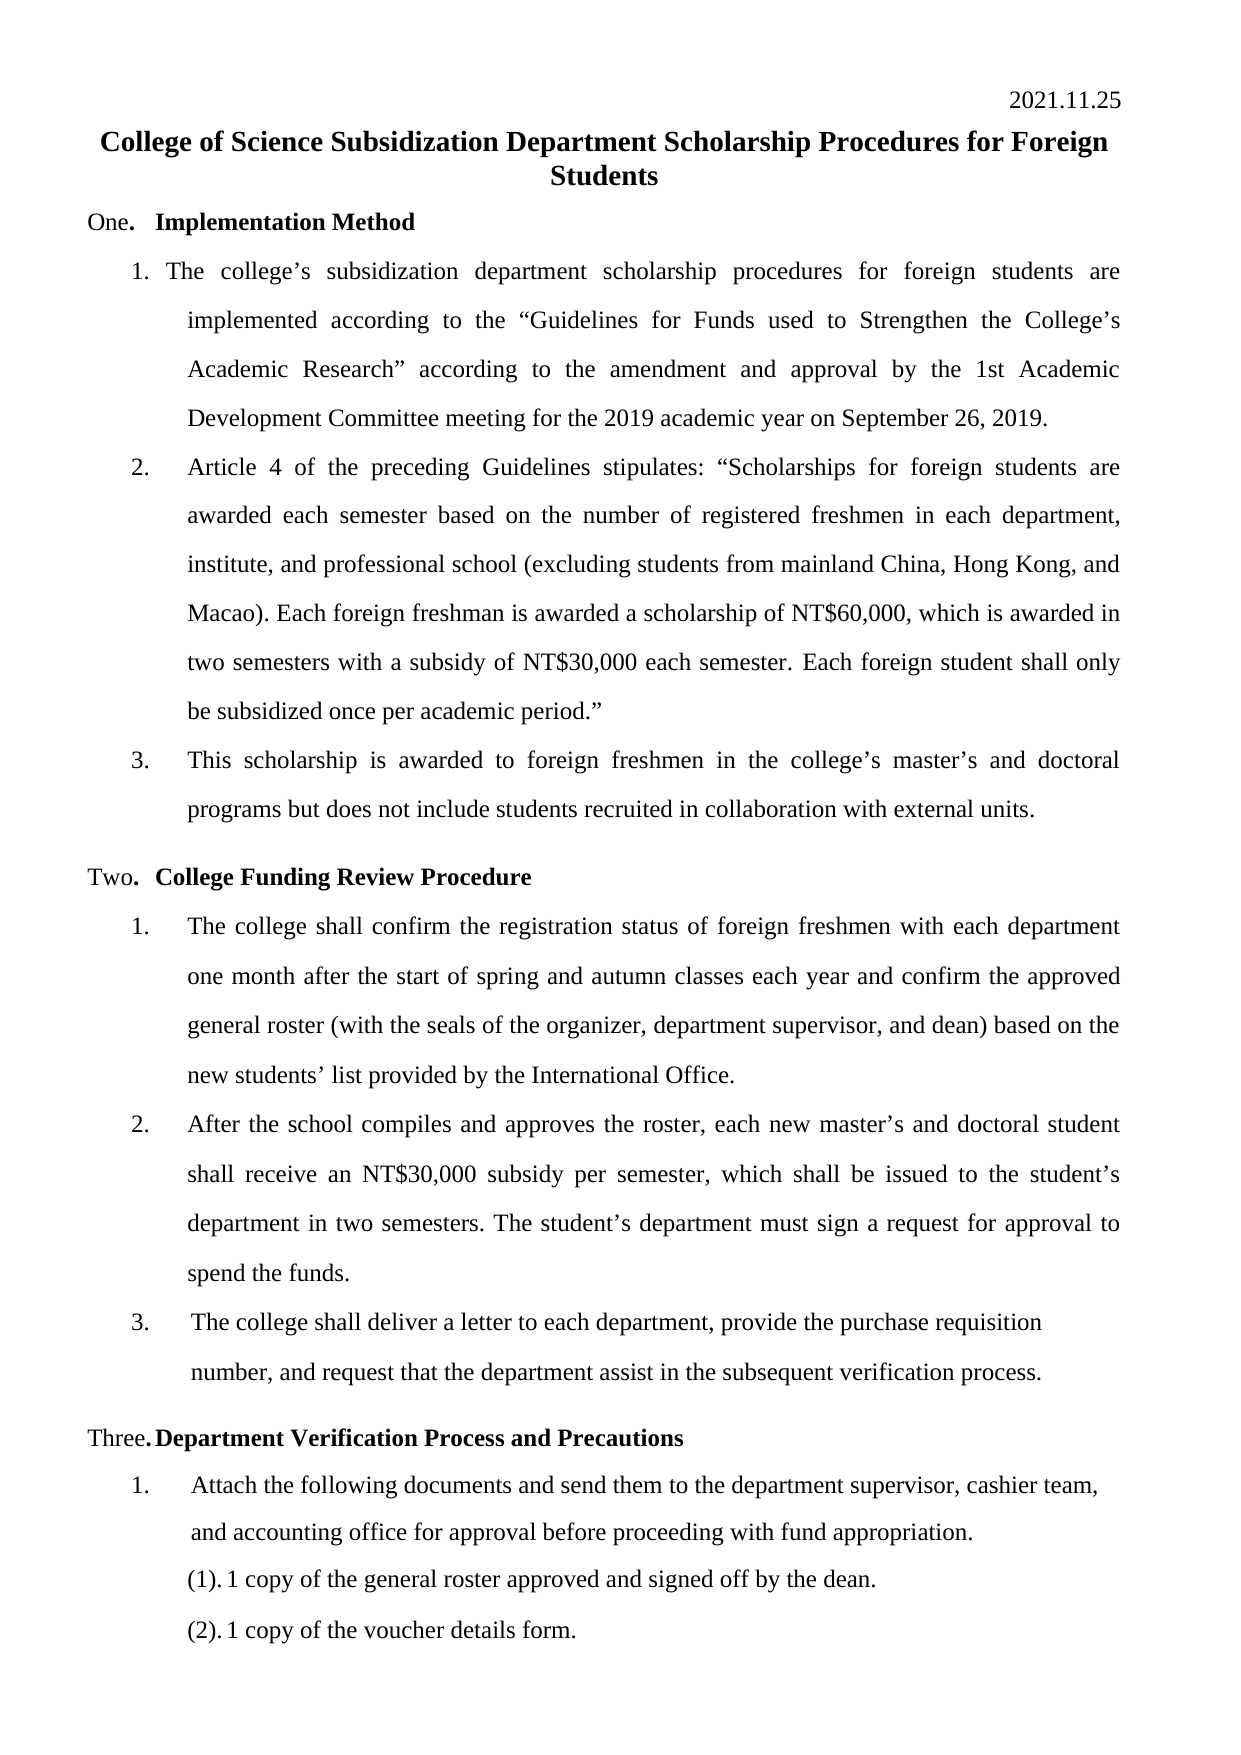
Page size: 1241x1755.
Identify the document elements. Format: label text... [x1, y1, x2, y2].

text 3. The college shall deliver a letter to each department, provide the purchase requisition number, and request that the department assist in the subsequent verification process. [131, 1291, 1121, 1390]
text Three. Department Verification Process and Precautions [87, 1408, 1121, 1456]
text 2021.11.25 [87, 85, 1121, 114]
text 2. After the school compiles and approves the roster, each new master’s and doctoral student shall receive an NT$30,000 subsidy per semester, which shall be issued to the student’s department in two semesters. The student’s department must sign a request for approval to spend the funds. [131, 1093, 1121, 1291]
list 1 copy of the voucher details form. [87, 1615, 1121, 1644]
text 1. Attach the following documents and send them to the department supervisor, cashier team, and accounting office for approval before proceeding with fund appropriation. [131, 1456, 1121, 1549]
text Two. College Funding Review Procedure [87, 846, 1121, 895]
text College of Science Subsidization Department Scholarship Procedures for Foreign Students [87, 124, 1121, 192]
text One. Implementation Method [87, 192, 1121, 241]
list 1 copy of the general roster approved and signed off by the dean. [87, 1549, 1121, 1596]
text 3. This scholarship is awarded to foreign freshmen in the college’s master’s and doctoral programs but does not include students recruited in collaboration with external units. [131, 729, 1121, 827]
text 2. Article 4 of the preceding Guidelines stipulates: “Scholarships for foreign students are awarded each semester based on the number of registered freshmen in each department, institute, and professional school (excluding students from mainland China, Hong Kong, and Macao). Each foreign freshman is awarded a scholarship of NT$60,000, which is awarded in two semesters with a subsidy of NT$30,000 each semester. Each foreign student shall only be subsidized once per academic period.” [131, 436, 1121, 729]
text 1. The college’s subsidization department scholarship procedures for foreign students are implemented according to the “Guidelines for Funds used to Strengthen the College’s Academic Research” according to the amendment and approval by the 1st Academic Development Committee meeting for the 2019 academic year on September 26, 2019. [131, 241, 1121, 436]
text 1. The college shall confirm the registration status of foreign freshmen with each department one month after the start of spring and autumn classes each year and confirm the approved general roster (with the seals of the organizer, department supervisor, and dean) based on the new students’ list provided by the International Office. [131, 895, 1121, 1093]
